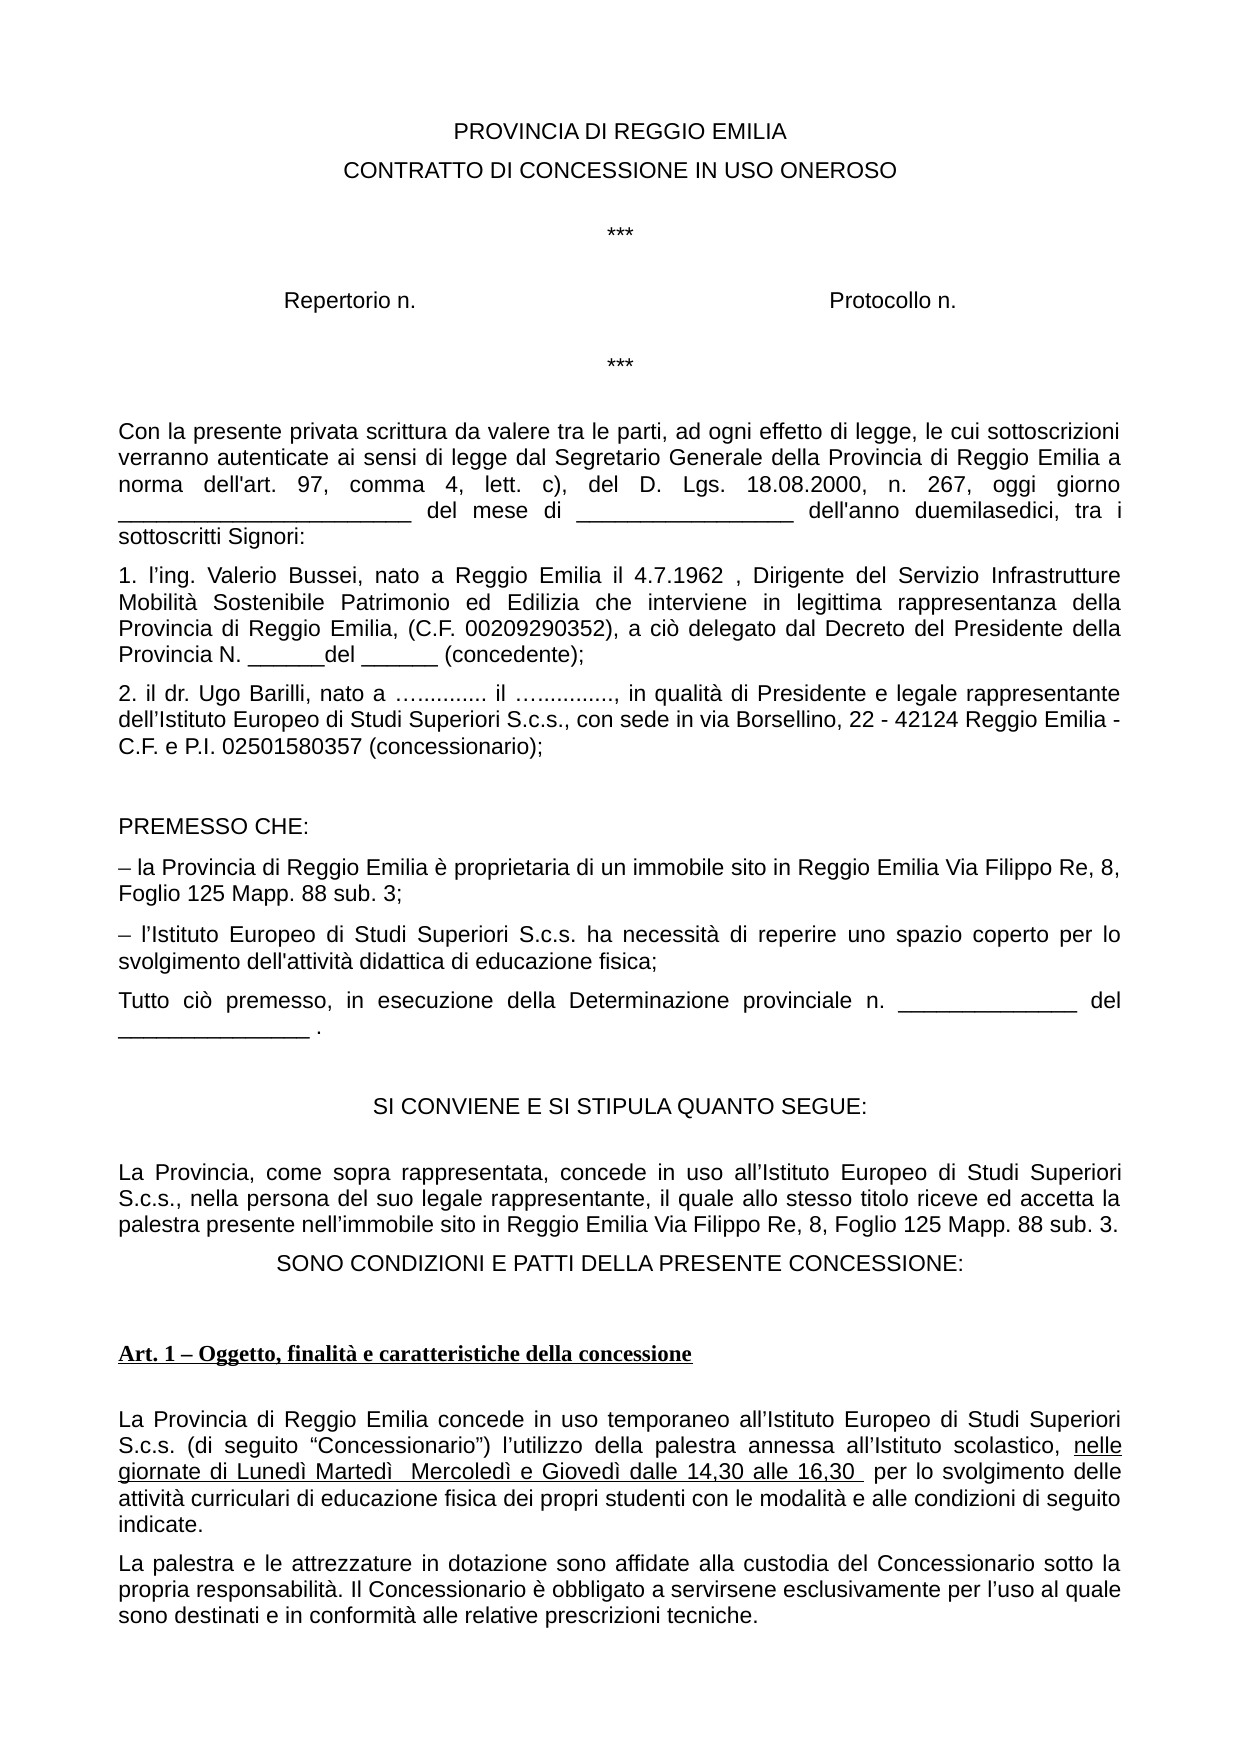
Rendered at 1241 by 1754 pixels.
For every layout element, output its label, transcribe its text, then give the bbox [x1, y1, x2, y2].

text La Provincia di Reggio Emilia concede in uso temporaneo all’Istituto Europeo di Studi Superiori S.c.s. (di seguito “Concessionario”) l’utilizzo della palestra annessa all’Istituto scolastico, nelle giornate di Lunedì Martedì Mercoledì e Giovedì dalle 14,30 alle 16,30 per lo svolgimento delle attività curriculari di educazione fisica dei propri studenti con le modalità e alle condizioni di seguito indicate. [118, 1406, 1122, 1537]
text *** [118, 353, 1122, 379]
text La palestra e le attrezzature in dotazione sono affidate alla custodia del Concessionario sotto la propria responsabilità. Il Concessionario è obbligato a servirsene esclusivamente per l’uso al quale sono destinati e in conformità alle relative prescrizioni tecniche. [118, 1550, 1122, 1629]
subtitle Art. 1 – Oggetto, finalità e caratteristiche della concessione [118, 1340, 1122, 1367]
text Repertorio n. Protocollo n. [118, 287, 1122, 314]
text PREMESSO CHE: [118, 813, 1122, 839]
text – l’Istituto Europeo di Studi Superiori S.c.s. ha necessità di reperire uno spazio coperto per lo svolgimento dell'attività didattica di educazione fisica; [118, 919, 1122, 974]
text SONO CONDIZIONI E PATTI DELLA PRESENTE CONCESSIONE: [118, 1250, 1122, 1276]
text La Provincia, come sopra rappresentata, concede in uso all’Istituto Europeo di Studi Superiori S.c.s., nella persona del suo legale rappresentante, il quale allo stesso titolo riceve ed accetta la palestra presente nell’immobile sito in Reggio Emilia Via Filippo Re, 8, Foglio 125 Mapp. 88 sub. 3. [118, 1158, 1122, 1238]
text CONTRATTO DI CONCESSIONE IN USO ONEROSO [118, 157, 1122, 183]
text – la Provincia di Reggio Emilia è proprietaria di un immobile sito in Reggio Emilia Via Filippo Re, 8, Foglio 125 Mapp. 88 sub. 3; [118, 852, 1122, 907]
text Con la presente privata scrittura da valere tra le parti, ad ogni effetto di legge, le cui sottoscrizioni verranno autenticate ai sensi di legge dal Segretario Generale della Provincia di Reggio Emilia a norma dell'art. 97, comma 4, lett. c), del D. Lgs. 18.08.2000, n. 267, oggi giorno _______________________ del mese di _________________ dell'anno duemilasedici, tra i sottoscritti Signori: [118, 418, 1122, 549]
text PROVINCIA DI REGGIO EMILIA [118, 118, 1122, 144]
text SI CONVIENE E SI STIPULA QUANTO SEGUE: [118, 1093, 1122, 1120]
text 1. l’ing. Valerio Bussei, nato a Reggio Emilia il 4.7.1962 , Dirigente del Servizio Infrastrutture Mobilità Sostenibile Patrimonio ed Edilizia che interviene in legittima rappresentanza della Provincia di Reggio Emilia, (C.F. 00209290352), a ciò delegato dal Decreto del Presidente della Provincia N. ______del ______ (concedente); [118, 562, 1122, 667]
text *** [118, 222, 1122, 248]
text Tutto ciò premesso, in esecuzione della Determinazione provinciale n. ______________ del _______________ . [118, 987, 1122, 1039]
text 2. il dr. Ugo Barilli, nato a …........... il …............, in qualità di Presidente e legale rappresentante dell’Istituto Europeo di Studi Superiori S.c.s., con sede in via Borsellino, 22 - 42124 Reggio Emilia - C.F. e P.I. 02501580357 (concessionario); [118, 680, 1122, 759]
